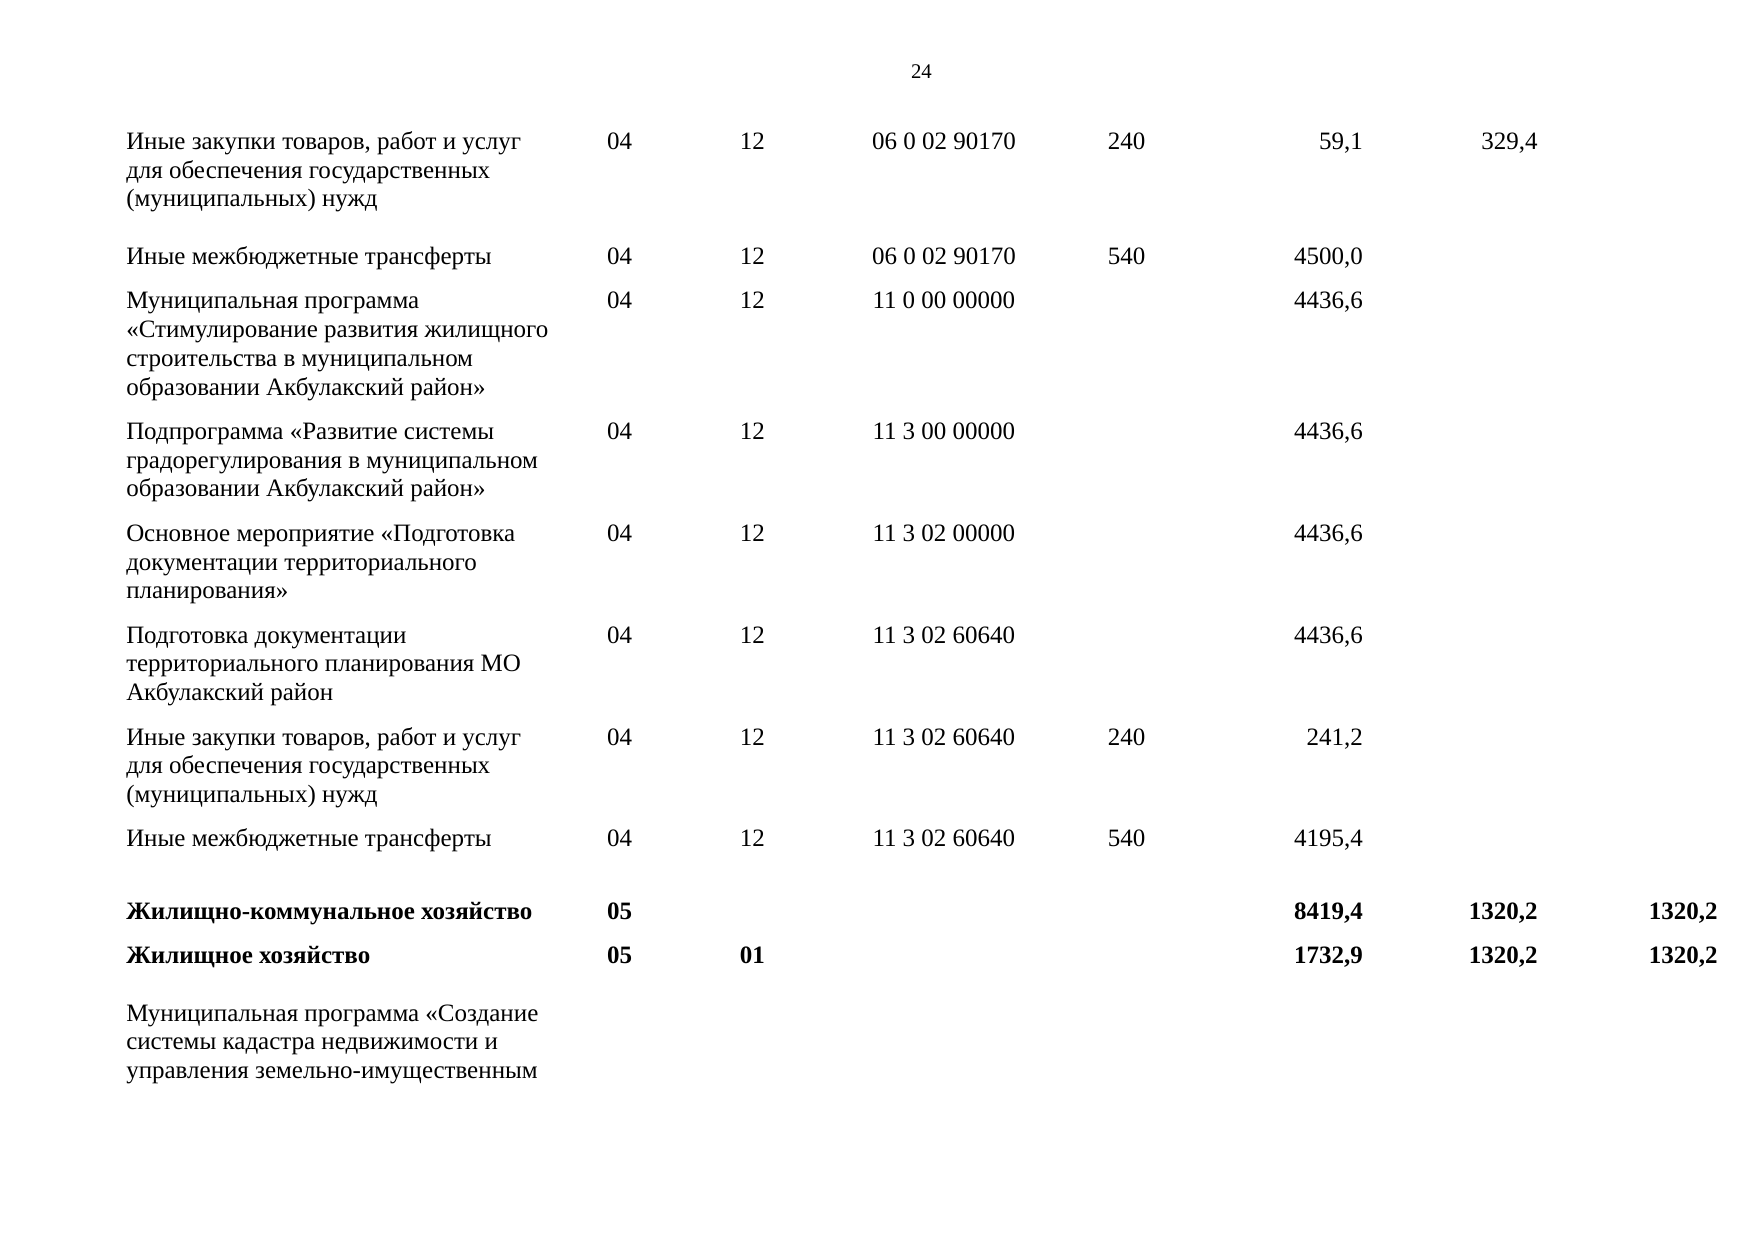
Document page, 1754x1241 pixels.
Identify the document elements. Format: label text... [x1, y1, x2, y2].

table_cell 329,4 [1370, 118, 1545, 277]
table_cell 240 540 [1061, 118, 1191, 277]
table_cell Иные закупки товаров, работ и услуг для обеспечения государственных (муниципальных) нужд Иные межбюджетные трансферты [118, 118, 560, 277]
table_cell [1725, 510, 1729, 612]
table_cell 540 [1061, 816, 1191, 888]
table_cell 12 12 [678, 118, 826, 277]
table_cell [1545, 510, 1725, 612]
table_cell [1061, 510, 1191, 612]
table_cell 05 [560, 933, 678, 1092]
table_cell [1725, 278, 1729, 408]
table_cell [1725, 118, 1729, 277]
table_cell 12 [678, 408, 826, 510]
table_cell [678, 888, 826, 932]
table_cell 12 [678, 816, 826, 888]
table_cell 1320,2 [1370, 888, 1545, 932]
table_cell [1061, 933, 1191, 1092]
table_cell [1545, 278, 1725, 408]
table_cell 11 3 02 60640 [826, 714, 1061, 816]
table_cell [1725, 612, 1729, 714]
table_cell 04 04 [560, 118, 678, 277]
table_cell 240 [1061, 714, 1191, 816]
table_cell [1545, 612, 1725, 714]
table_cell 1320,2 [1545, 933, 1725, 1092]
table_cell [1545, 118, 1725, 277]
table_cell 04 [560, 278, 678, 408]
table_cell 4436,6 [1191, 510, 1370, 612]
table_cell 8419,4 [1191, 888, 1370, 932]
table_cell [1725, 714, 1729, 816]
table_cell Подпрограмма «Развитие системы градорегулирования в муниципальном образовании Акбулакский район» [118, 408, 560, 510]
table_cell [1061, 408, 1191, 510]
table_cell 4436,6 [1191, 408, 1370, 510]
table_cell 05 [560, 888, 678, 932]
table_cell 1732,9 [1191, 933, 1370, 1092]
table_cell [109, 933, 118, 1092]
table_cell [109, 278, 118, 408]
table_cell 1320,2 [1370, 933, 1545, 1092]
table_cell 11 0 00 00000 [826, 278, 1061, 408]
table_cell 04 [560, 408, 678, 510]
table_cell 11 3 02 00000 [826, 510, 1061, 612]
table_cell 4436,6 [1191, 278, 1370, 408]
table_cell 1320,2 [1545, 888, 1725, 932]
table_cell 4195,4 [1191, 816, 1370, 888]
table_cell [1545, 408, 1725, 510]
table_cell Основное мероприятие «Подготовка документации территориального планирования» [118, 510, 560, 612]
table_cell [1725, 408, 1729, 510]
table_cell [1370, 714, 1545, 816]
table_cell Иные межбюджетные трансферты [118, 816, 560, 888]
table_cell [1545, 714, 1725, 816]
table_cell [109, 510, 118, 612]
table_cell [1061, 612, 1191, 714]
table_cell Муниципальная программа «Стимулирование развития жилищного строительства в муниципальном образовании Акбулакский район» [118, 278, 560, 408]
table_cell [1370, 510, 1545, 612]
table_cell [1061, 278, 1191, 408]
table_cell [109, 612, 118, 714]
table_cell 12 [678, 278, 826, 408]
table_cell [109, 816, 118, 888]
table_cell Жилищное хозяйство Муниципальная программа «Создание системы кадастра недвижимости и управления земельно-имущественным [118, 933, 560, 1092]
table_cell [109, 714, 118, 816]
table_cell 12 [678, 714, 826, 816]
table_cell [1725, 816, 1729, 888]
table_cell 04 [560, 510, 678, 612]
table_cell [1370, 816, 1545, 888]
table_cell [1370, 408, 1545, 510]
table_cell [826, 888, 1061, 932]
table_cell 59,1 4500,0 [1191, 118, 1370, 277]
table_cell 241,2 [1191, 714, 1370, 816]
table_cell 06 0 02 90170 06 0 02 90170 [826, 118, 1061, 277]
table_cell 12 [678, 612, 826, 714]
table_cell 01 [678, 933, 826, 1092]
table_cell 4436,6 [1191, 612, 1370, 714]
table_cell [1725, 888, 1729, 932]
table_cell [109, 888, 118, 932]
table_cell [1370, 278, 1545, 408]
table_cell Подготовка документации территориального планирования МО Акбулакский район [118, 612, 560, 714]
table_cell [109, 118, 118, 277]
table_cell [109, 408, 118, 510]
table_cell 11 3 00 00000 [826, 408, 1061, 510]
table_cell 04 [560, 714, 678, 816]
table_cell 04 [560, 816, 678, 888]
table_cell [1545, 816, 1725, 888]
table_cell [1725, 933, 1729, 1092]
table_cell [826, 933, 1061, 1092]
table_cell [1061, 888, 1191, 932]
table_cell 11 3 02 60640 [826, 816, 1061, 888]
table_cell Иные закупки товаров, работ и услуг для обеспечения государственных (муниципальных) нужд [118, 714, 560, 816]
table_cell [1370, 612, 1545, 714]
table_cell 11 3 02 60640 [826, 612, 1061, 714]
table_cell 12 [678, 510, 826, 612]
table_cell Жилищно-коммунальное хозяйство [118, 888, 560, 932]
table_cell 04 [560, 612, 678, 714]
